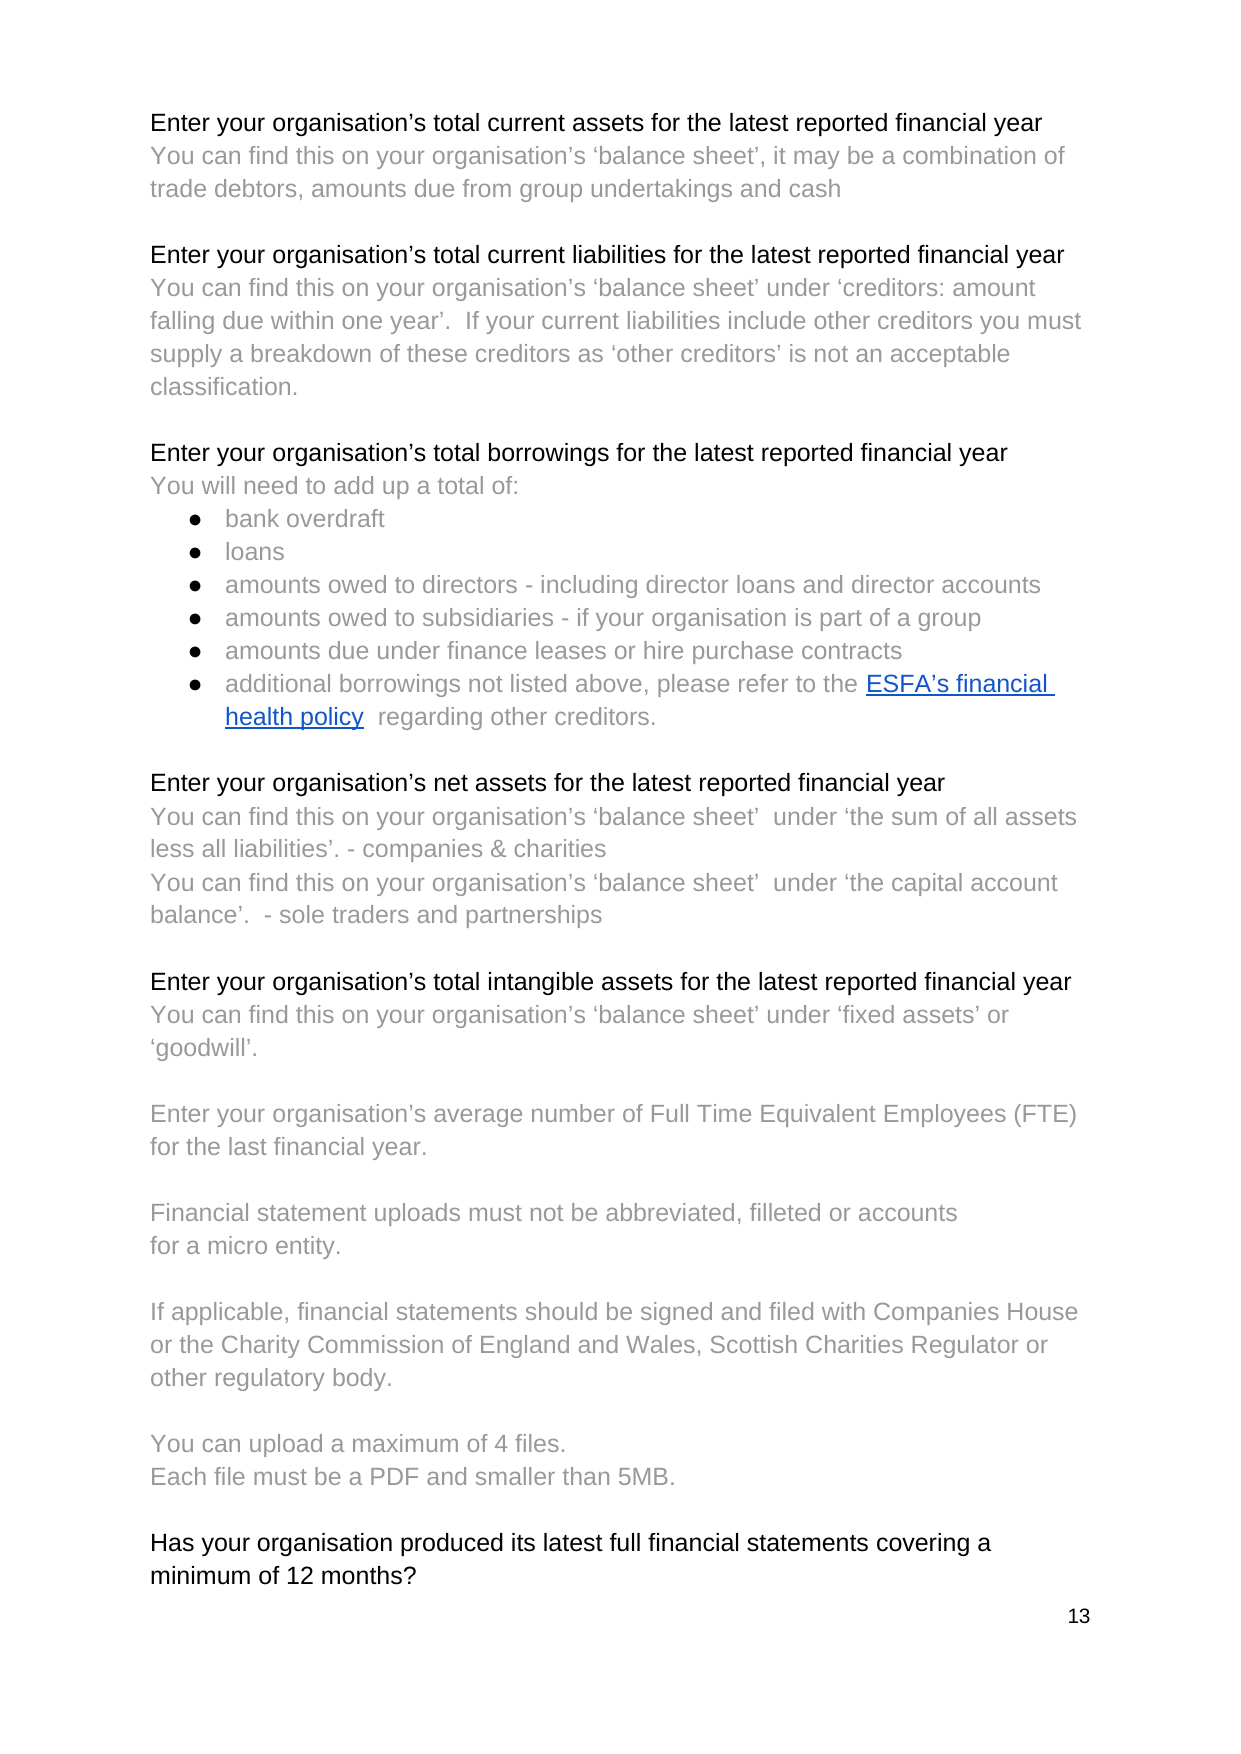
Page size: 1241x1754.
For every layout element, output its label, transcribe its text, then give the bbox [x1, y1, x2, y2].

text Enter your organisation’s net assets for the latest reported financial year [150, 768, 1090, 797]
text Enter your organisation’s average number of Full Time Equivalent Employees (FTE) for the last financial year. [150, 1099, 1090, 1160]
list additional borrowings not listed above, please refer to the ESFA’s financial health policy regarding other creditors. [187, 669, 1090, 731]
text Enter your organisation’s total current liabilities for the latest reported financial year [150, 240, 1090, 269]
text Has your organisation produced its latest full financial statements covering a minimum of 12 months? [150, 1528, 1090, 1590]
text Enter your organisation’s total current assets for the latest reported financial year [150, 108, 1090, 137]
list bank overdraft [187, 504, 1090, 533]
text You can find this on your organisation’s ‘balance sheet’ under ‘the capital account balance’. - sole traders and partnerships [150, 867, 1090, 929]
text You will need to add up a total of: [150, 471, 1090, 500]
text You can find this on your organisation’s ‘balance sheet’ under ‘creditors: amount falling due within one year’. If your current liabilities include other creditors you must supply a breakdown of these creditors as ‘other creditors’ is not an acceptable classification. [150, 273, 1090, 401]
list amounts owed to directors - including director loans and director accounts [187, 570, 1090, 599]
text for a micro entity. [150, 1231, 1090, 1259]
text Enter your organisation’s total intangible assets for the latest reported financial year [150, 967, 1090, 995]
text You can find this on your organisation’s ‘balance sheet’ under ‘the sum of all assets less all liabilities’. - companies & charities [150, 801, 1090, 863]
list amounts due under finance leases or hire purchase contracts [187, 636, 1090, 665]
text Each file must be a PDF and smaller than 5MB. [150, 1462, 1090, 1491]
text You can find this on your organisation’s ‘balance sheet’ under ‘fixed assets’ or ‘goodwill’. [150, 999, 1090, 1061]
text Enter your organisation’s total borrowings for the latest reported financial year [150, 438, 1090, 467]
text You can find this on your organisation’s ‘balance sheet’, it may be a combination of trade debtors, amounts due from group undertakings and cash [150, 141, 1090, 203]
list loans [187, 537, 1090, 566]
text You can upload a maximum of 4 files. [150, 1429, 1090, 1458]
list amounts owed to subsidiaries - if your organisation is part of a group [187, 603, 1090, 632]
text If applicable, financial statements should be signed and filed with Companies House or the Charity Commission of England and Wales, Scottish Charities Regulator or other regulatory body. [150, 1297, 1090, 1392]
text Financial statement uploads must not be abbreviated, filleted or accounts [150, 1198, 1090, 1226]
